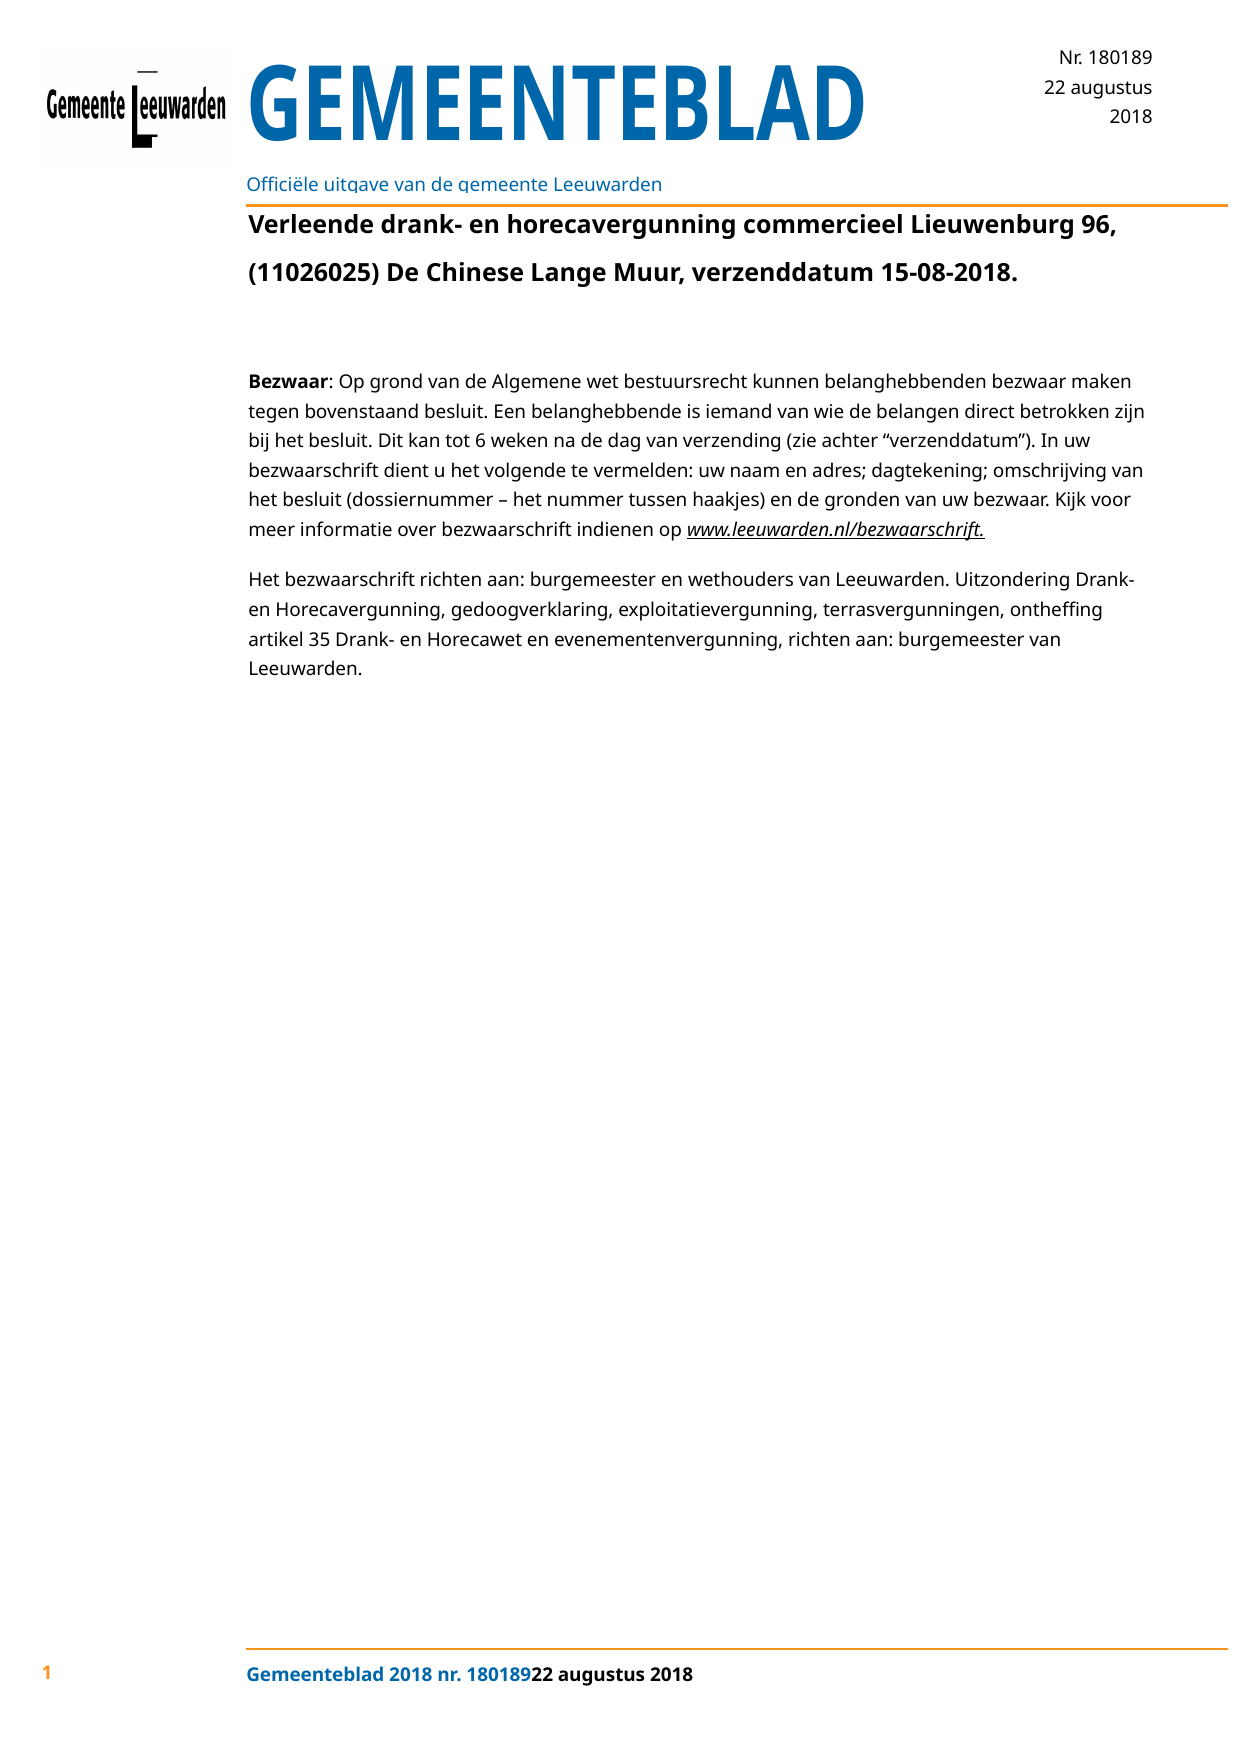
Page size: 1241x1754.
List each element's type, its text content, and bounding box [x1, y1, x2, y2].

text Bezwaar: Op grond van de Algemene wet bestuursrecht kunnen belanghebbenden bezwaar maken tegen bovenstaand besluit. Een belanghebbende is iemand van wie de belangen direct betrokken zijn bij het besluit. Dit kan tot 6 weken na de dag van verzending (zie achter “verzenddatum”). In uw bezwaarschrift dient u het volgende te vermelden: uw naam en adres; dagtekening; omschrijving van het besluit (dossiernummer – het nummer tussen haakjes) en de gronden van uw bezwaar. Kijk voor meer informatie over bezwaarschrift indienen op www.leeuwarden.nl/bezwaarschrift. [248, 368, 1152, 542]
picture [41, 47, 231, 172]
text Verleende drank- en horecavergunning commercieel Lieuwenburg 96, (11026025) De Chinese Lange Muur, verzenddatum 15-08-2018. [248, 207, 1152, 288]
text Het bezwaarschrift richten aan: burgemeester en wethouders van Leeuwarden. Uitzondering Drank- en Horecavergunning, gedoogverklaring, exploitatievergunning, terrasvergunningen, ontheffing artikel 35 Drank- en Horecawet en evenementenvergunning, richten aan: burgemeester van Leeuwarden. [248, 567, 1152, 681]
